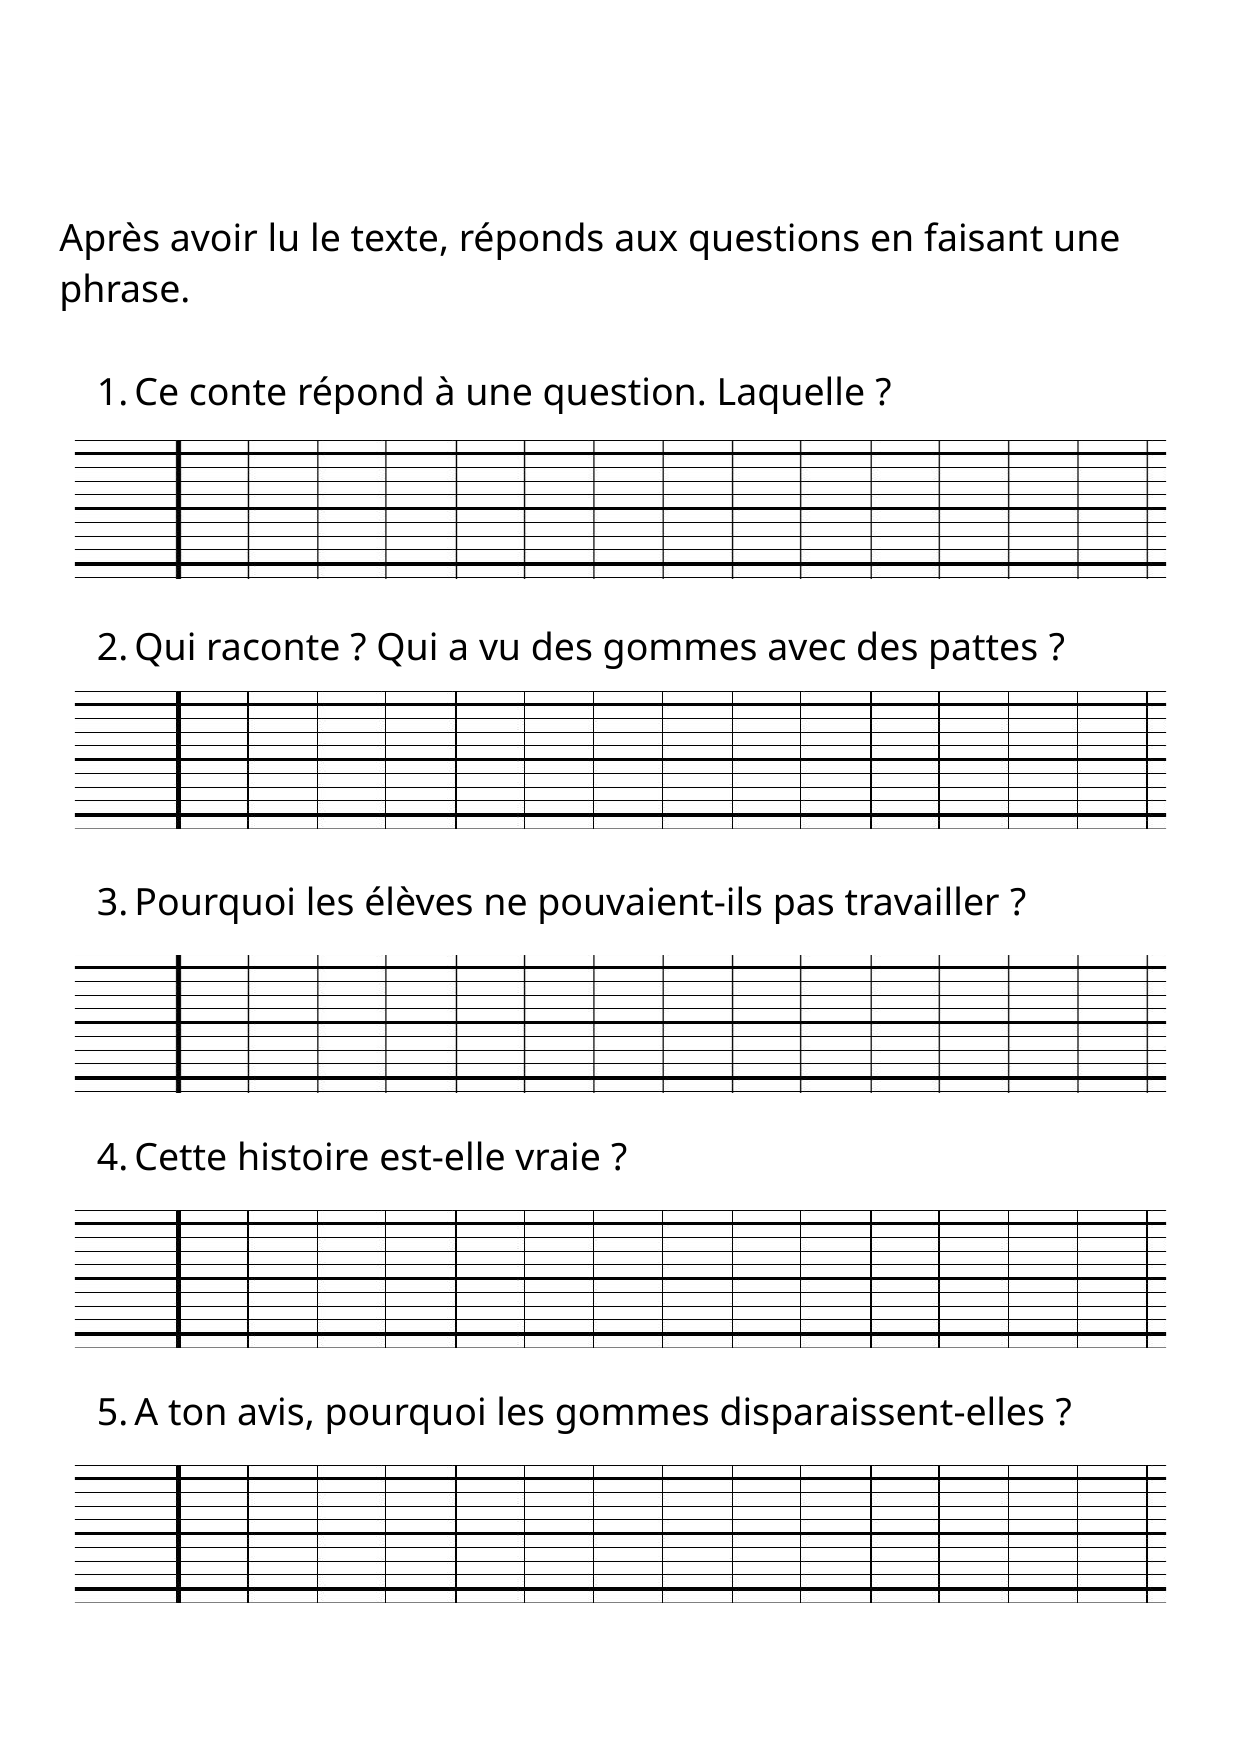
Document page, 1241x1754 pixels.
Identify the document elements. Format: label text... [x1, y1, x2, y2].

list Ce conte répond à une question. Laquelle ? [97, 365, 1181, 416]
list A ton avis, pourquoi les gommes disparaissent-elles ? [97, 1386, 1181, 1437]
list Pourquoi les élèves ne pouvaient-ils pas travailler ? [97, 875, 1181, 926]
list Cette histoire est-elle vraie ? [97, 1131, 1181, 1182]
picture [74, 440, 1167, 579]
list Qui raconte ? Qui a vu des gommes avec des pattes ? [97, 620, 1181, 671]
text Après avoir lu le texte, réponds aux questions en faisant une phrase. [59, 212, 1181, 314]
picture [74, 691, 1167, 829]
picture [74, 955, 1167, 1093]
picture [74, 1210, 1167, 1348]
picture [74, 1465, 1167, 1603]
